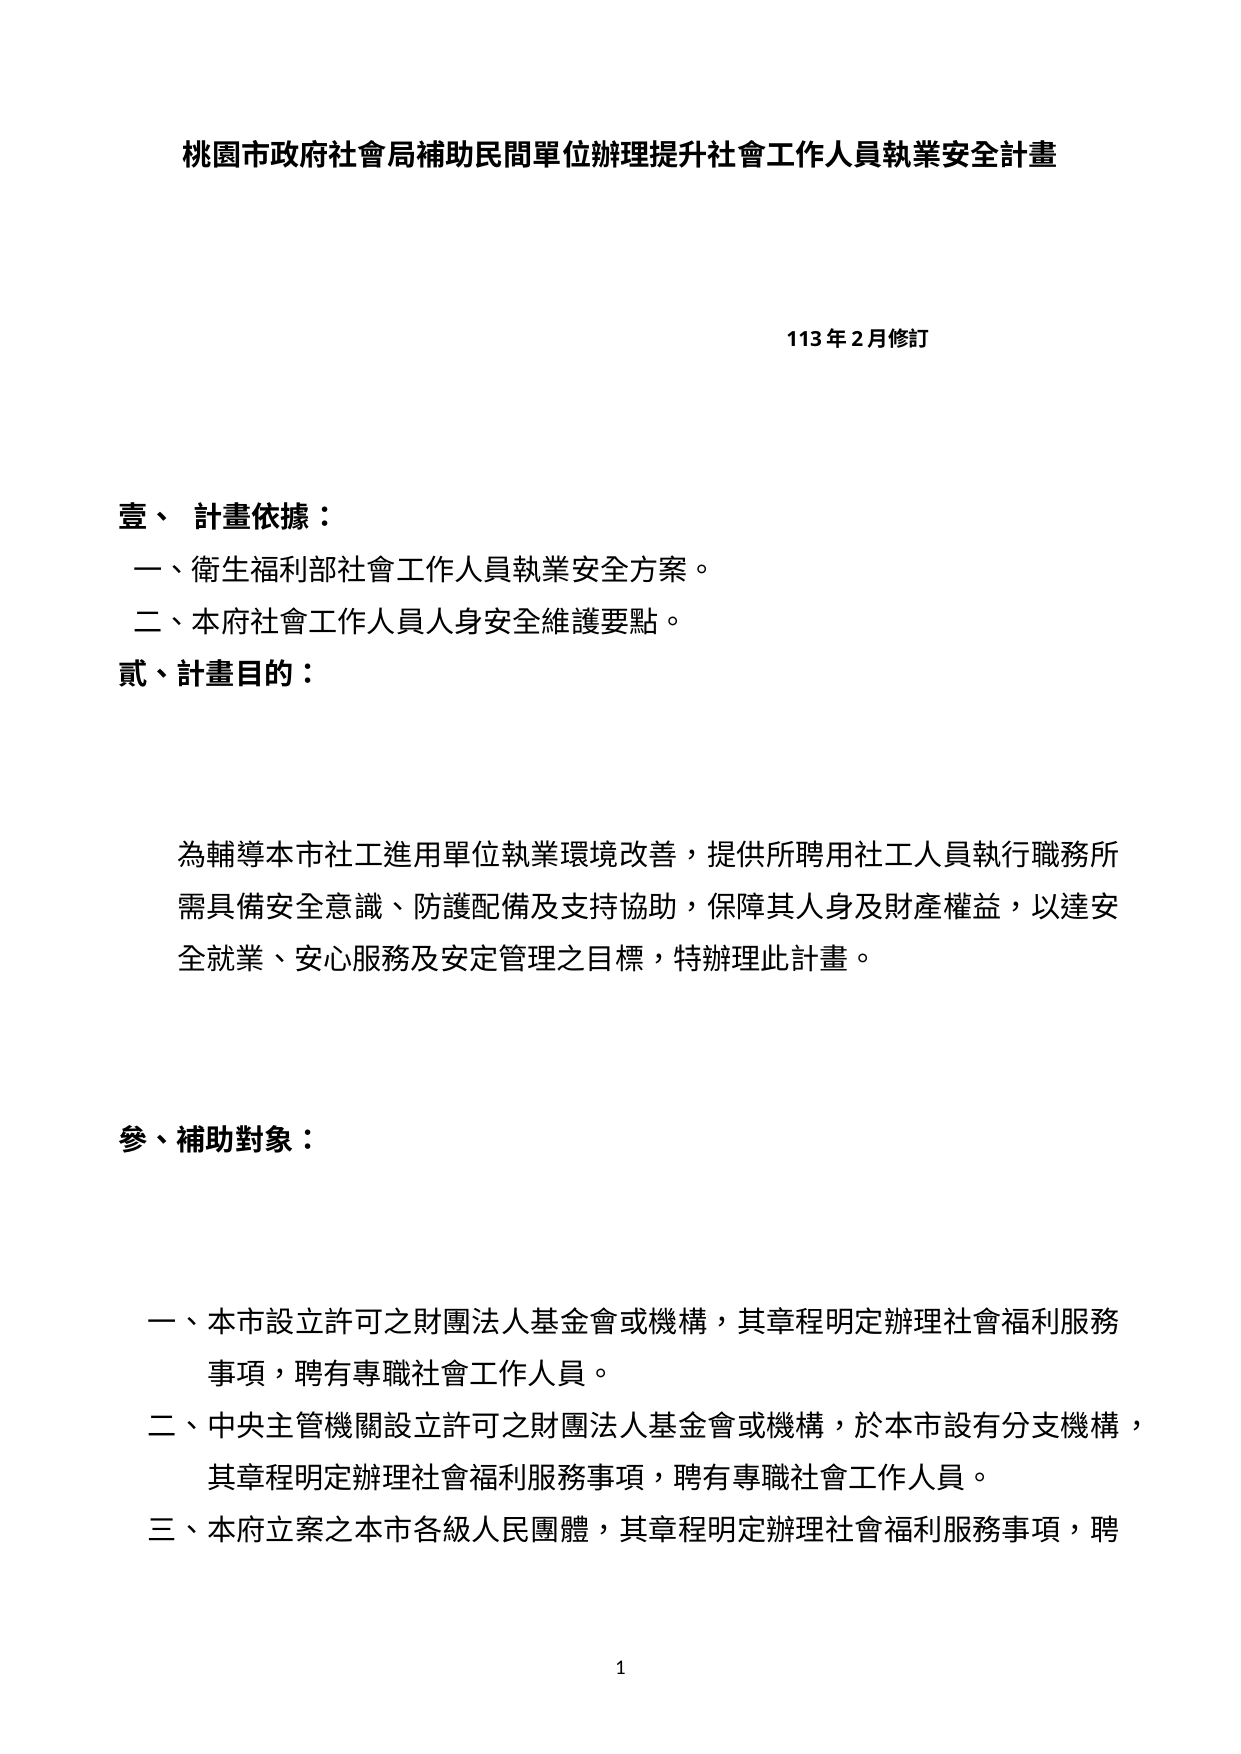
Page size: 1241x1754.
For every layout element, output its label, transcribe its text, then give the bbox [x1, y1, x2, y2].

list 本府立案之本市各級人民團體，其章程明定辦理社會福利服務事項，聘 [83, 1499, 1187, 1615]
list 中央主管機關設立許可之財團法人基金會或機構，於本市設有分支機構，其章程明定辦理社會福利服務事項，聘有專職社會工作人員。 [83, 1394, 1187, 1499]
list 本市設立許可之財團法人基金會或機構，其章程明定辦理社會福利服務事項，聘有專職社會工作人員。 [83, 1226, 1187, 1394]
list 計畫依據： [53, 422, 1187, 538]
text 為輔導本市社工進用單位執業環境改善，提供所聘用社工人員執行職務所需具備安全意識、防護配備及支持協助，保障其人身及財產權益，以達安全就業、安心服務及安定管理之目標，特辦理此計畫。 [113, 759, 1187, 1044]
text 參、補助對象： [53, 1044, 1187, 1226]
text 一、衛生福利部社會工作人員執業安全方案。 [118, 538, 1122, 590]
text 貳、計畫目的： [53, 642, 1187, 759]
text 113年2月修訂 [511, 240, 1187, 422]
text 二、本府社會工作人員人身安全維護要點。 [118, 590, 1122, 642]
text 桃園市政府社會局補助民間單位辦理提升社會工作人員執業安全計畫 [53, 59, 1187, 240]
